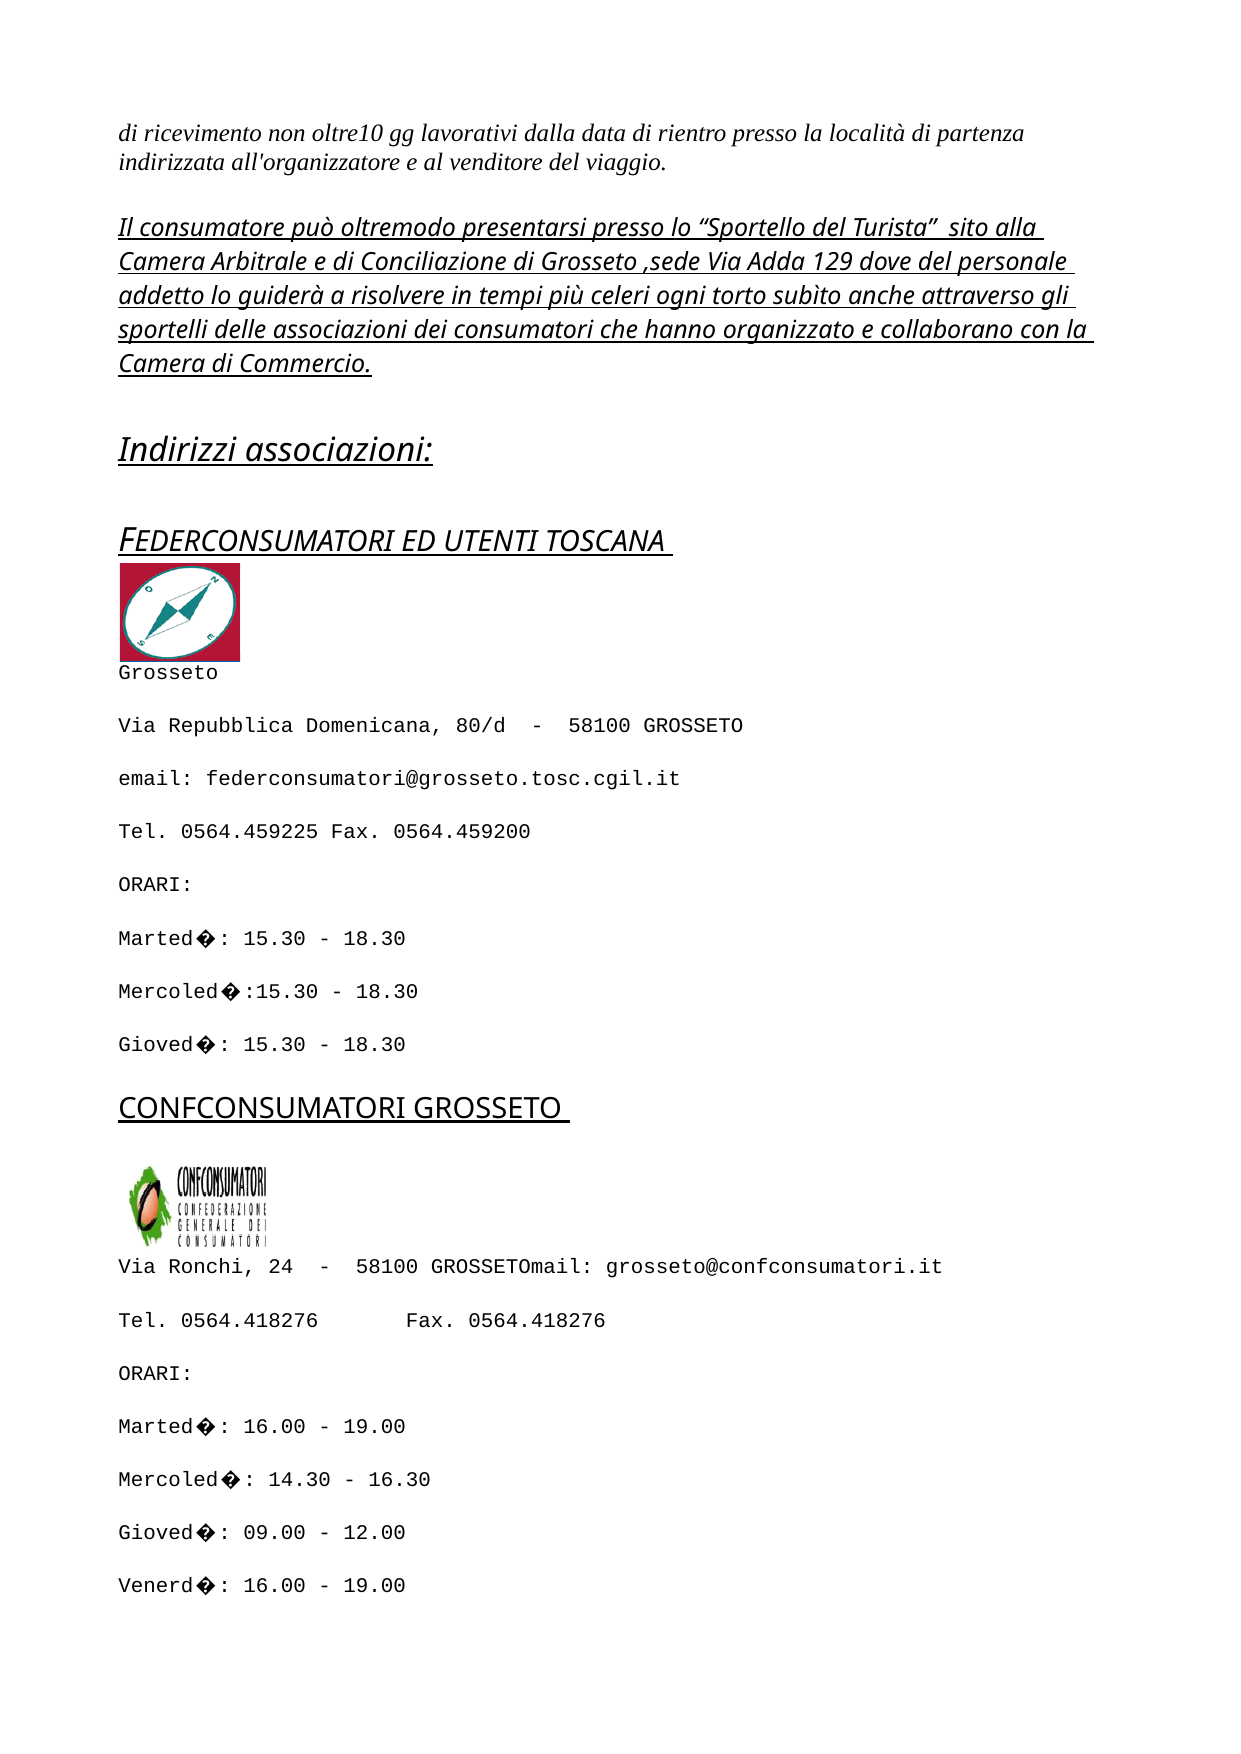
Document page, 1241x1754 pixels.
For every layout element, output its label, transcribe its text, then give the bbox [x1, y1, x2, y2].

text di ricevimento non oltre10 gg lavorativi dalla data di rientro presso la località di partenza indirizzata all'organizzatore e al venditore del viaggio. [118, 118, 1122, 176]
text CONFCONSUMATORI GROSSETO [118, 1087, 1122, 1127]
text Marted�: 16.00 - 19.00 [118, 1416, 1122, 1439]
text Tel. 0564.459225 Fax. 0564.459200 [118, 821, 1122, 845]
text Gioved�: 09.00 - 12.00 [118, 1522, 1122, 1546]
text Indirizzi associazioni: [118, 425, 1122, 471]
text Mercoled�: 14.30 - 16.30 [118, 1469, 1122, 1493]
text Gioved�: 15.30 - 18.30 [118, 1034, 1122, 1057]
text FEDERCONSUMATORI ED UTENTI TOSCANA [118, 516, 1122, 562]
text ORARI: [118, 1363, 1122, 1386]
text Mercoled�:15.30 - 18.30 [118, 981, 1122, 1004]
text Via Ronchi, 24 - 58100 GROSSETOmail: grosseto@confconsumatori.it [118, 1156, 1122, 1280]
text email: federconsumatori@grosseto.tosc.cgil.it [118, 768, 1122, 792]
picture [124, 1158, 273, 1257]
text Il consumatore può oltremodo presentarsi presso lo “Sportello del Turista” sito alla Camera Arbitrale e di Conciliazione di Grosseto ,sede Via Adda 129 dove del personale addetto lo guiderà a risolvere in tempi più celeri ogni torto subìto anche attraverso gli sportelli delle associazioni dei consumatori che hanno organizzato e collaborano con la Camera di Commercio. [118, 210, 1122, 380]
text Via Repubblica Domenicana, 80/d - 58100 GROSSETO [118, 715, 1122, 739]
text ORARI: [118, 874, 1122, 898]
text Tel. 0564.418276 Fax. 0564.418276 [118, 1309, 1122, 1333]
text Grosseto [118, 562, 1122, 686]
text Marted�: 15.30 - 18.30 [118, 927, 1122, 951]
text Venerd�: 16.00 - 19.00 [118, 1575, 1122, 1599]
